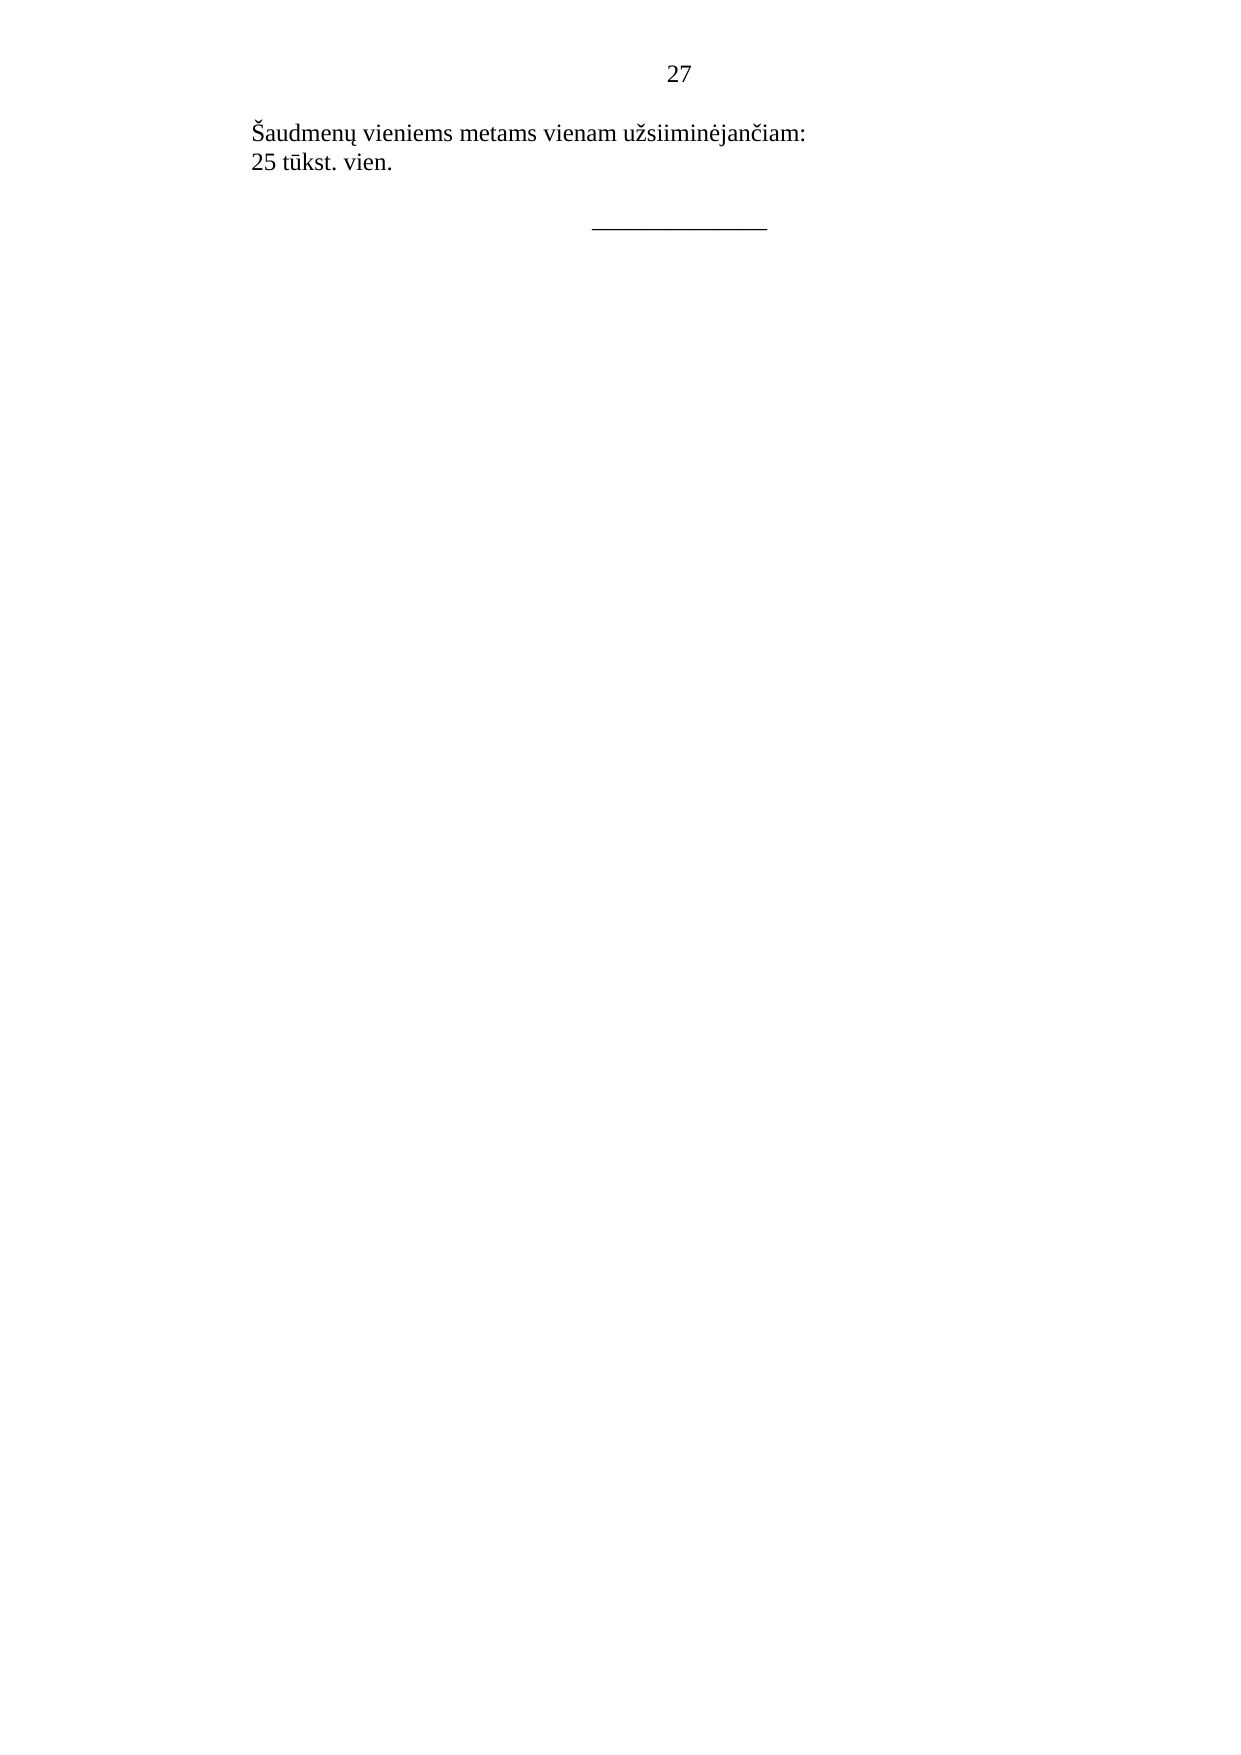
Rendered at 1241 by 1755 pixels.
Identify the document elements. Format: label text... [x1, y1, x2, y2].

text Šaudmenų vieniems metams vienam užsiiminėjančiam: [177, 118, 1181, 147]
text 25 tūkst. vien. [177, 147, 1181, 176]
text ______________ [177, 204, 1181, 233]
